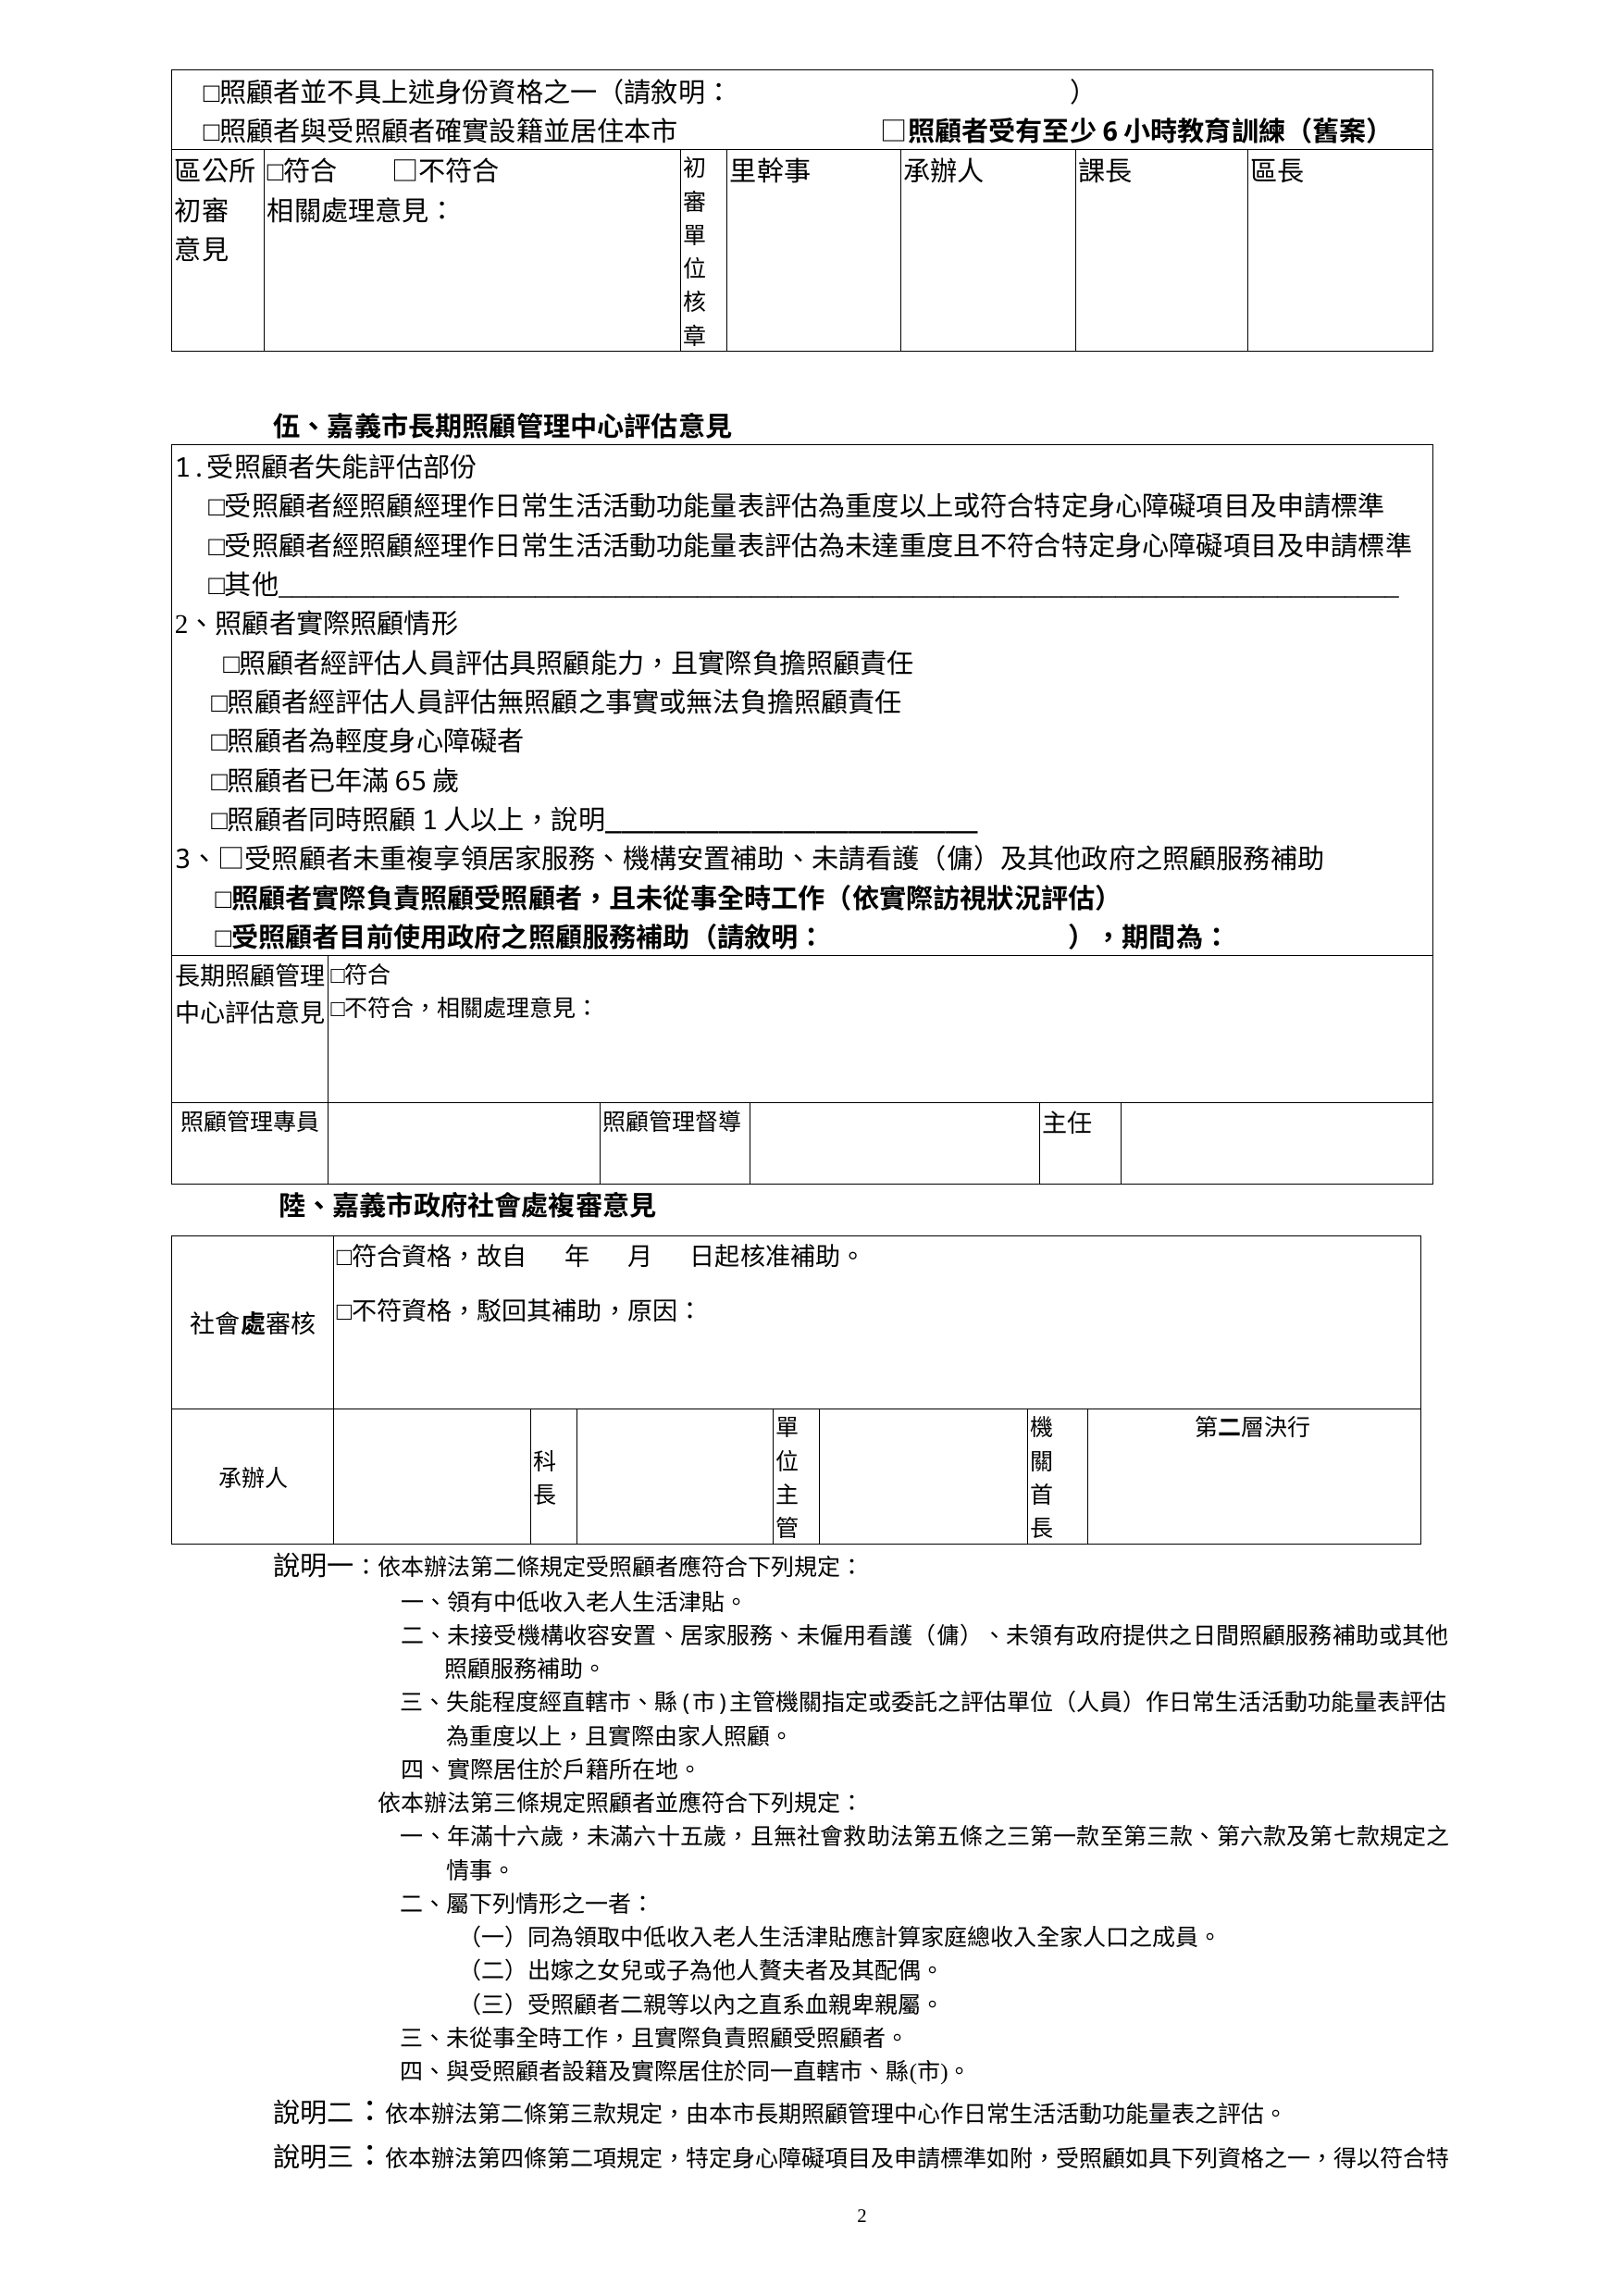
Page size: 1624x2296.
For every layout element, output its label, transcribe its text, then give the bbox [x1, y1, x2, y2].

text 說明二：依本辦法第二條第三款規定，由本市長期照顧管理中心作日常生活活動功能量表之評估。 [273, 2087, 1450, 2131]
text （一）同為領取中低收入老人生活津貼應計算家庭總收入全家人口之成員。 [435, 1919, 1450, 1953]
table_cell 長期照顧管理中心評估意見 [172, 956, 328, 1102]
table_cell 承辦人 [172, 1409, 333, 1544]
table_cell 承辦人 [901, 150, 1075, 351]
table_cell [750, 1103, 1039, 1184]
text 二、未接受機構收容安置、居家服務、未僱用看護（傭）、未領有政府提供之日間照顧服務補助或其他照顧服務補助。 [401, 1617, 1450, 1684]
table_cell □符合 □不符合，相關處理意見： [329, 956, 1432, 1102]
text 伍、嘉義市長期照顧管理中心評估意見 [273, 405, 1450, 444]
table_cell 區長 [1248, 150, 1432, 351]
table_cell [820, 1409, 1027, 1544]
table_header □符合資格，故自 年 月 日起核准補助。 □不符資格，駁回其補助，原因： [334, 1236, 1420, 1409]
table_header □照顧者並不具上述身份資格之一（請敘明： ） □照顧者與受照顧者確實設籍並居住本市 □照顧者受有至少6小時教育訓練（舊案） [172, 70, 1432, 149]
text 一、領有中低收入老人生活津貼。 [401, 1583, 1450, 1617]
table_cell 照顧管理專員 [172, 1103, 328, 1184]
table_cell [329, 1103, 600, 1184]
table_cell 里幹事 [727, 150, 900, 351]
text 一、年滿十六歲，未滿六十五歲，且無社會救助法第五條之三第一款至第三款、第六款及第七款規定之情事。 [401, 1818, 1450, 1885]
table_cell [577, 1409, 773, 1544]
text 三、失能程度經直轄市、縣(市)主管機關指定或委託之評估單位（人員）作日常生活活動功能量表評估為重度以上，且實際由家人照顧。 [401, 1684, 1450, 1751]
table_cell 照顧管理督導 [601, 1103, 750, 1184]
table_cell 課長 [1076, 150, 1247, 351]
table_cell 單位主管 [774, 1409, 819, 1544]
table_cell 主任 [1040, 1103, 1121, 1184]
text （三）受照顧者二親等以內之直系血親卑親屬。 [435, 1986, 1450, 2019]
table_cell 初審單位核章 [681, 150, 726, 351]
table_cell [334, 1409, 530, 1544]
text 四、實際居住於戶籍所在地。 [370, 1751, 1450, 1785]
table_cell 科長 [531, 1409, 576, 1544]
table_cell [1122, 1103, 1432, 1184]
text 四、與受照顧者設籍及實際居住於同一直轄市、縣(市)。 [401, 2054, 1450, 2087]
text 說明一：依本辦法第二條規定受照顧者應符合下列規定： [273, 1545, 1450, 1583]
table_cell 第二層決行 [1088, 1409, 1420, 1544]
table_header 1.受照顧者失能評估部份 □受照顧者經照顧經理作日常生活活動功能量表評估為重度以上或符合特定身心障礙項目及申請標準 □受照顧者經照顧經理作日常生活活動功能量表評估為未達重度且不符合特定身心障礙項目及申請標準 □其他___________________________________________________________________________________ 2、照顧者實際照顧情形 □照顧者經評估人員評估具照顧能力，且實際負擔照顧責任 □照顧者經評估人員評估無照顧之事實或無法負擔照顧責任 □照顧者為輕度身心障礙者 □照顧者已年滿65歲 □照顧者同時照顧1人以上，說明_______________________ 3、□受照顧者未重複享領居家服務、機構安置補助、未請看護（傭）及其他政府之照顧服務補助 □照顧者實際負責照顧受照顧者，且未從事全時工作（依實際訪視狀況評估） □受照顧者目前使用政府之照顧服務補助（請敘明： ），期間為： [172, 445, 1432, 955]
table_cell 機 關 首 長 [1028, 1409, 1087, 1544]
text 陸、嘉義市政府社會處複審意見 [238, 1185, 1450, 1223]
text 二、屬下列情形之一者： [401, 1885, 1450, 1919]
text 依本辦法第三條規定照顧者並應符合下列規定： [298, 1785, 1450, 1818]
table_cell □符合 □不符合 相關處理意見： [265, 150, 680, 351]
text 說明三：依本辦法第四條第二項規定，特定身心障礙項目及申請標準如附，受照顧如具下列資格之一，得以符合特 [273, 2131, 1450, 2176]
text （二）出嫁之女兒或子為他人贅夫者及其配偶。 [435, 1953, 1450, 1986]
table_header 社會處審核 [172, 1236, 333, 1409]
text 三、未從事全時工作，且實際負責照顧受照顧者。 [401, 2019, 1450, 2054]
table_cell 區公所 初審 意見 [172, 150, 264, 351]
